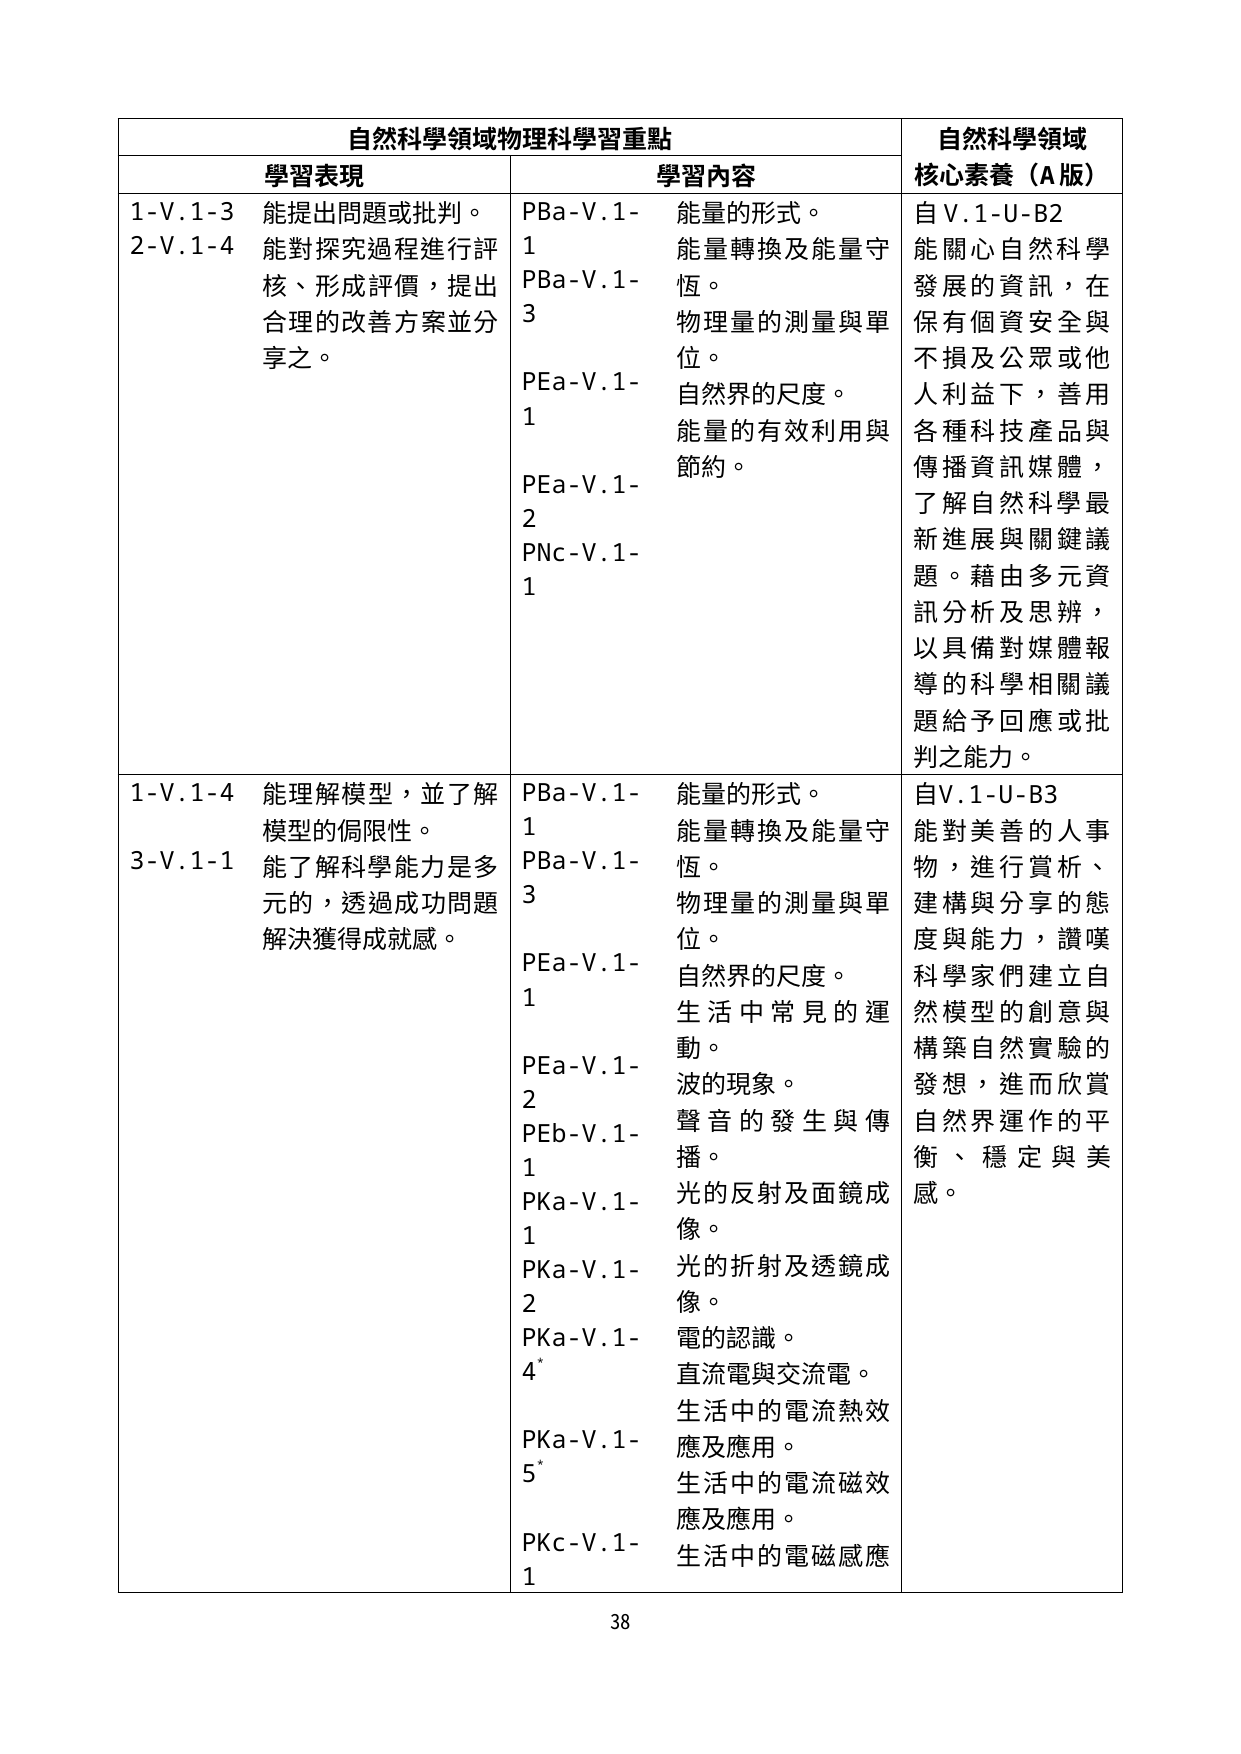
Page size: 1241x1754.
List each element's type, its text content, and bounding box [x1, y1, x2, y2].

table_cell 1-V.1-3 2-V.1-4 [119, 194, 251, 774]
table_header 自然科學領域物理科學習重點 [119, 119, 901, 155]
table_cell 學習表現 [119, 156, 510, 193]
table_cell 能理解模型，並了解模型的侷限性。 能了解科學能力是多元的，透過成功問題解決獲得成就感。 [251, 775, 510, 1592]
table_cell 學習內容 [511, 156, 901, 193]
table_header 自然科學領域 核心素養（A版） [902, 119, 1122, 193]
table_cell 能量的形式。 能量轉換及能量守恆。 物理量的測量與單位。 自然界的尺度。 能量的有效利用與節約。 [665, 194, 901, 774]
table_cell 自V.1-U-B3 能對美善的人事物，進行賞析、建構與分享的態度與能力，讚嘆科學家們建立自然模型的創意與構築自然實驗的發想，進而欣賞自然界運作的平衡、穩定與美感。 [902, 775, 1122, 1592]
table_cell PBa-V.1-1 PBa-V.1-3 PEa-V.1-1 PEa-V.1-2 PNc-V.1-1 [511, 194, 665, 774]
table_cell 能量的形式。 能量轉換及能量守恆。 物理量的測量與單位。 自然界的尺度。 生活中常見的運動。 波的現象。 聲音的發生與傳播。 光的反射及面鏡成像。 光的折射及透鏡成像。 電的認識。 直流電與交流電。 生活中的電流熱效應及應用。 生活中的電流磁效應及應用。 生活中的電磁感應 [665, 775, 901, 1592]
table_cell 能提出問題或批判。 能對探究過程進行評核、形成評價，提出合理的改善方案並分享之。 [251, 194, 510, 774]
table_cell 1-V.1-4 3-V.1-1 [119, 775, 251, 1592]
table_cell 自V.1-U-B2 能關心自然科學發展的資訊，在保有個資安全與不損及公眾或他人利益下，善用各種科技產品與傳播資訊媒體，了解自然科學最新進展與關鍵議題。藉由多元資訊分析及思辨，以具備對媒體報導的科學相關議題給予回應或批判之能力。 [902, 194, 1122, 774]
table_cell PBa-V.1-1 PBa-V.1-3 PEa-V.1-1 PEa-V.1-2 PEb-V.1-1 PKa-V.1-1 PKa-V.1-2 PKa-V.1-4* PKa-V.1-5* PKc-V.1-1 PKc-V.1-2 PKc-V.1-3 PKc-V.1-4 PKc-V.1-5* PKc-V.1-6 PKc-V.1-7 PMa-V.1-1 [511, 775, 665, 1592]
